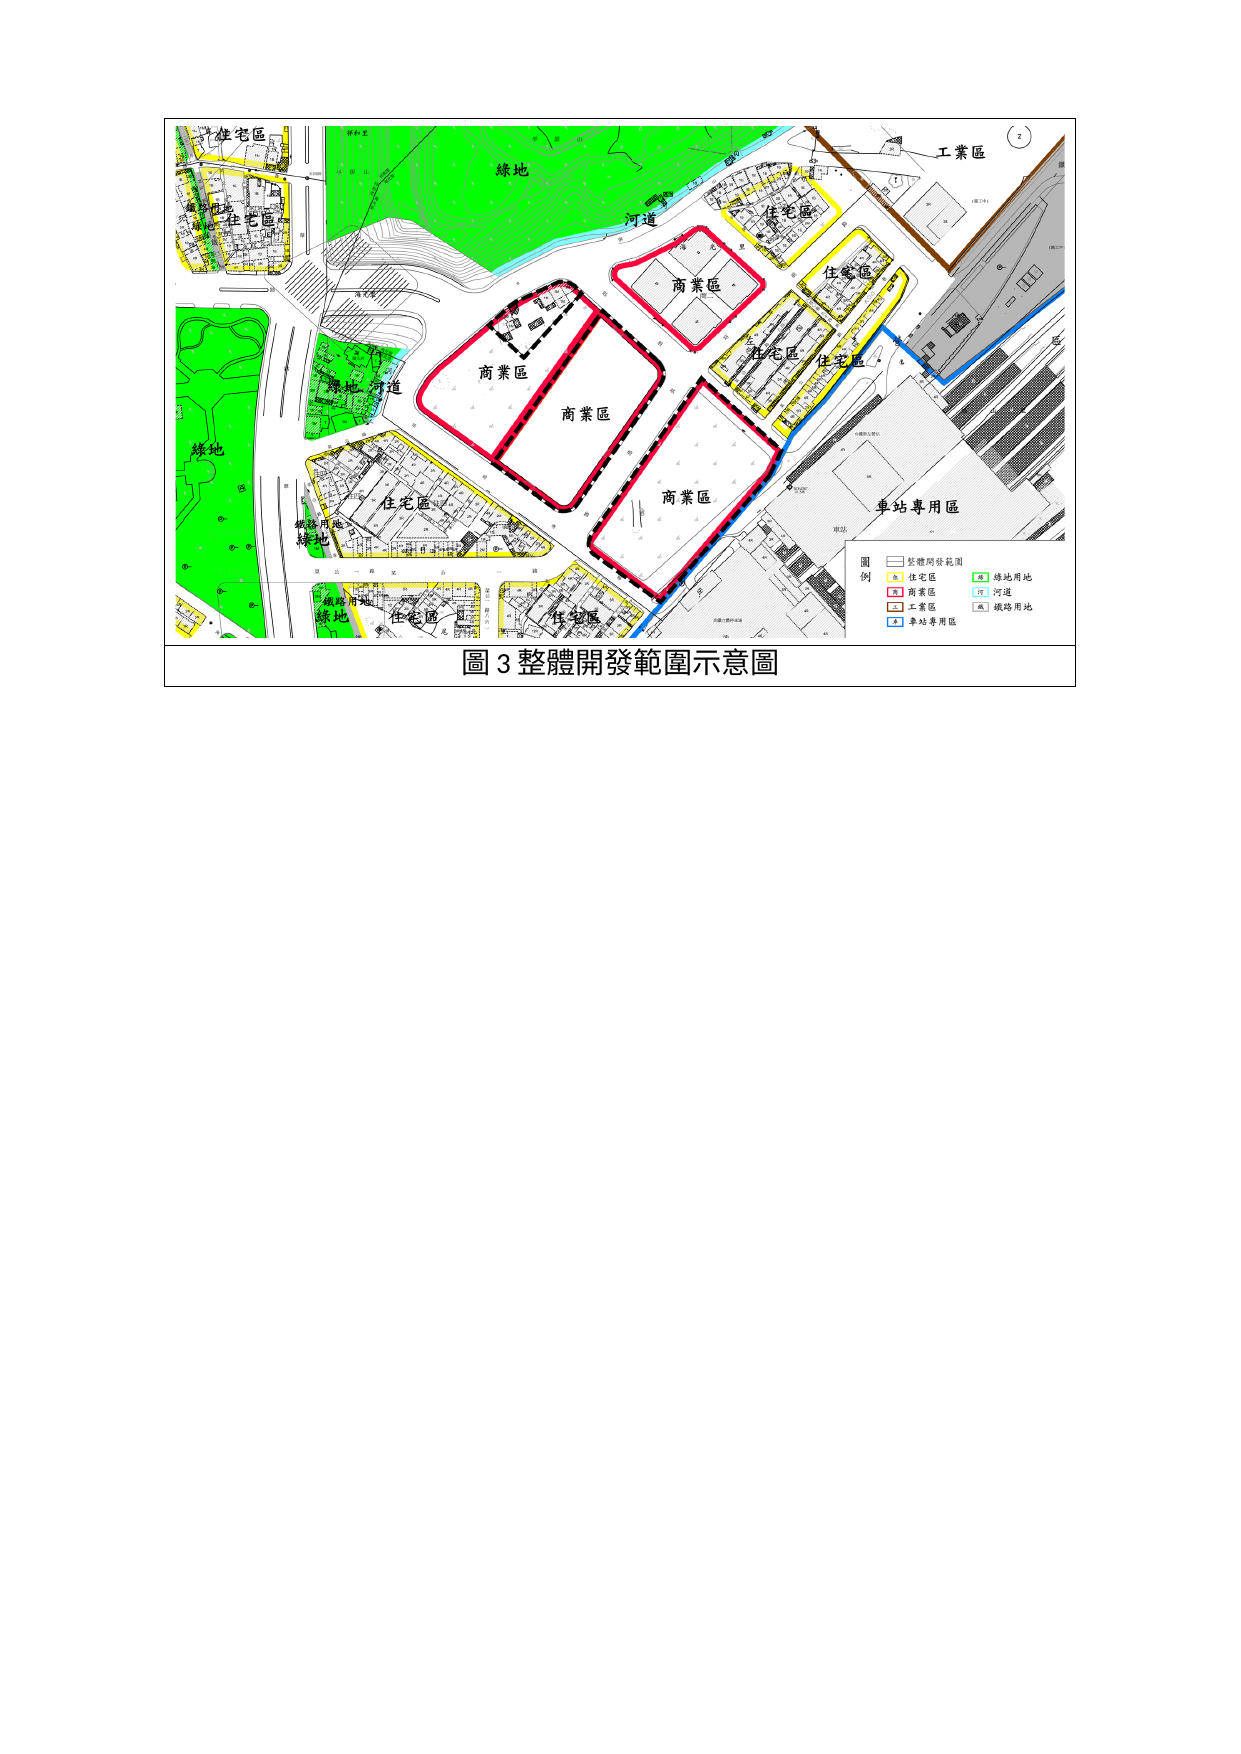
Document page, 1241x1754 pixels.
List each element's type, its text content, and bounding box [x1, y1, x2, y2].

table_header [165, 119, 1075, 645]
table_cell 圖3 整體開發範圍示意圖 [165, 646, 1075, 686]
